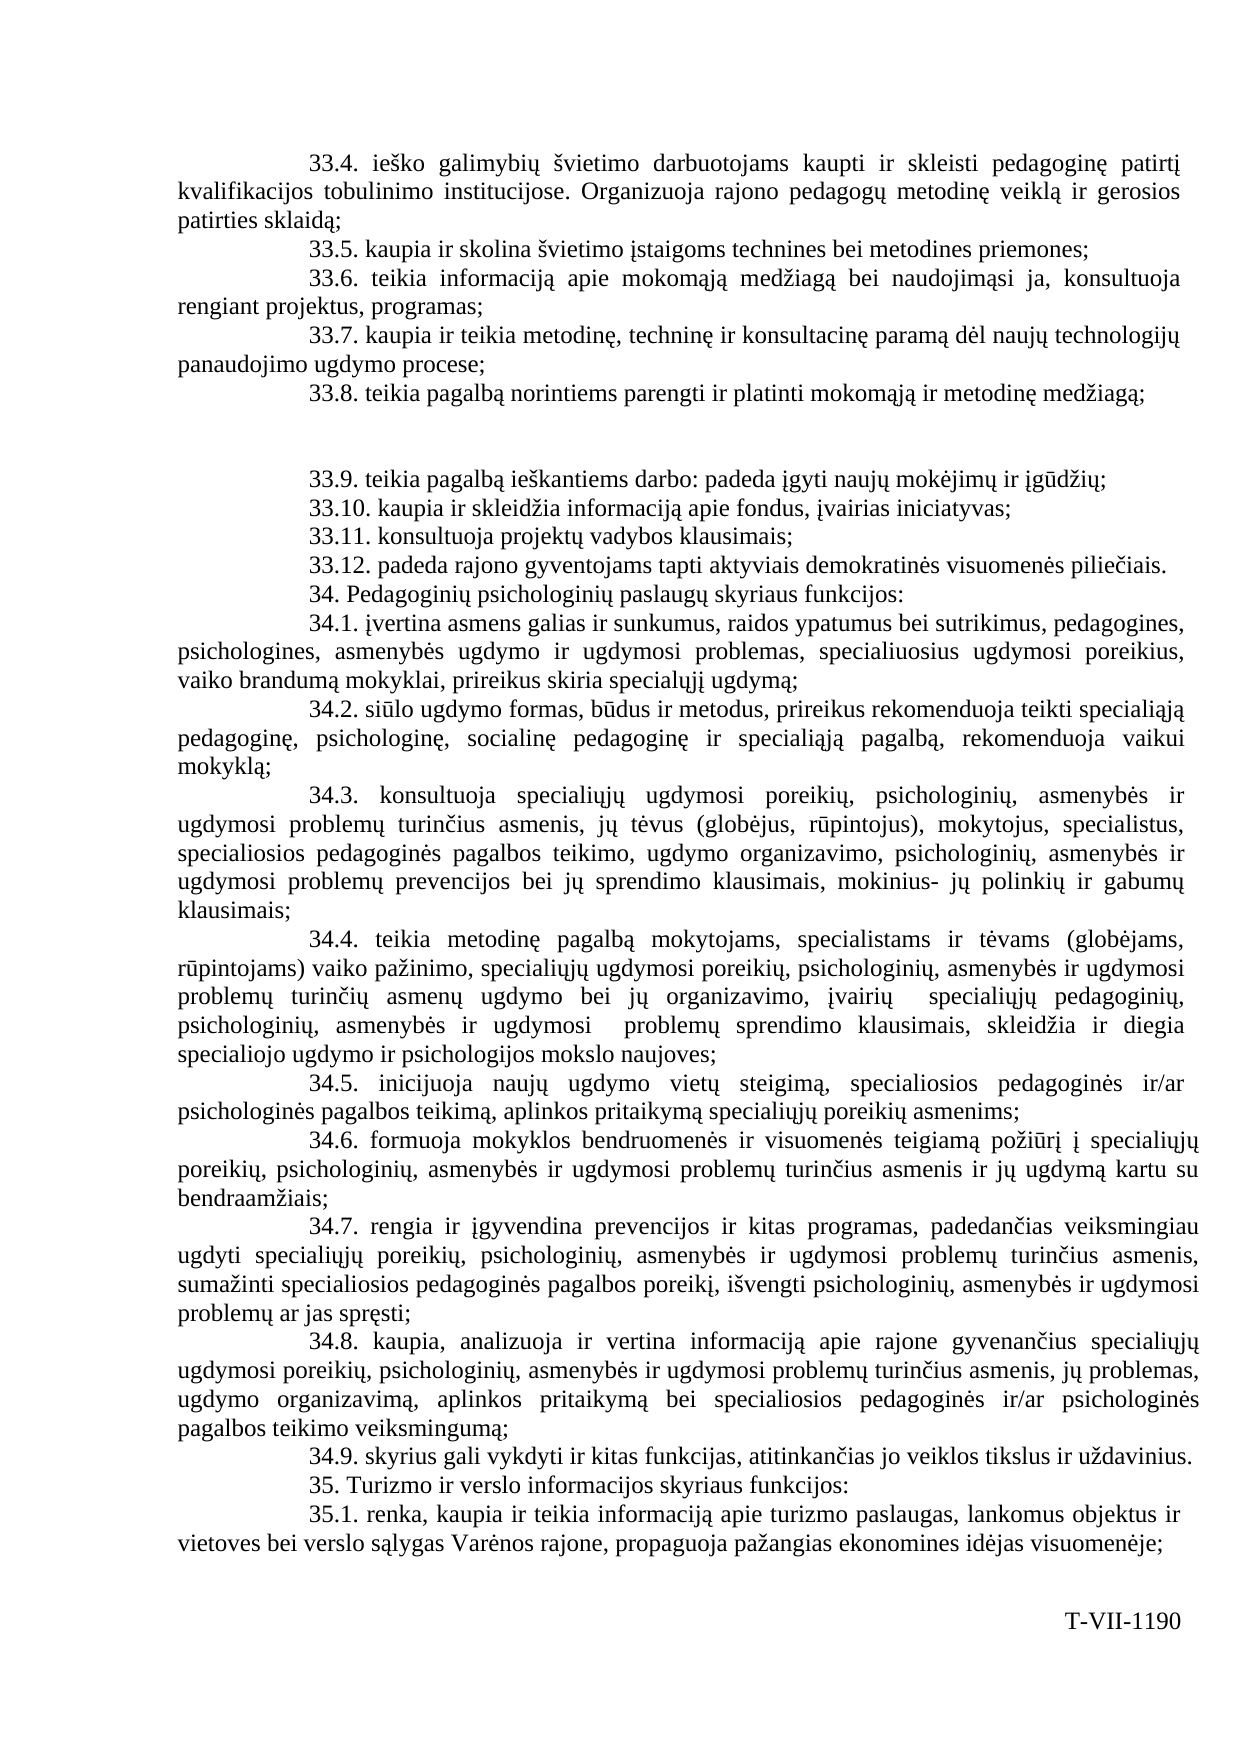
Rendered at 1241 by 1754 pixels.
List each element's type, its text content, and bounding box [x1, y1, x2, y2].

text 35. Turizmo ir verslo informacijos skyriaus funkcijos: [177, 1470, 1200, 1499]
text 35.1. renka, kaupia ir teikia informaciją apie turizmo paslaugas, lankomus objektus ir vietoves bei verslo sąlygas Varėnos rajone, propaguoja pažangias ekonomines idėjas visuomenėje; [177, 1499, 1181, 1556]
text 34.8. kaupia, analizuoja ir vertina informaciją apie rajone gyvenančius specialiųjų ugdymosi poreikių, psichologinių, asmenybės ir ugdymosi problemų turinčius asmenis, jų problemas, ugdymo organizavimą, aplinkos pritaikymą bei specialiosios pedagoginės ir/ar psichologinės pagalbos teikimo veiksmingumą; [177, 1326, 1200, 1441]
text 33.6. teikia informaciją apie mokomąją medžiagą bei naudojimąsi ja, konsultuoja rengiant projektus, programas; [177, 263, 1181, 320]
text 34.7. rengia ir įgyvendina prevencijos ir kitas programas, padedančias veiksmingiau ugdyti specialiųjų poreikių, psichologinių, asmenybės ir ugdymosi problemų turinčius asmenis, sumažinti specialiosios pedagoginės pagalbos poreikį, išvengti psichologinių, asmenybės ir ugdymosi problemų ar jas spręsti; [177, 1211, 1200, 1326]
text 34.5. inicijuoja naujų ugdymo vietų steigimą, specialiosios pedagoginės ir/ar psichologinės pagalbos teikimą, aplinkos pritaikymą specialiųjų poreikių asmenims; [177, 1068, 1185, 1125]
text 33.12. padeda rajono gyventojams tapti aktyviais demokratinės visuomenės piliečiais. [177, 550, 1181, 579]
text 34.1. įvertina asmens galias ir sunkumus, raidos ypatumus bei sutrikimus, pedagogines, psichologines, asmenybės ugdymo ir ugdymosi problemas, specialiuosius ugdymosi poreikius, vaiko brandumą mokyklai, prireikus skiria specialųjį ugdymą; [177, 608, 1185, 694]
text 34.4. teikia metodinę pagalbą mokytojams, specialistams ir tėvams (globėjams, rūpintojams) vaiko pažinimo, specialiųjų ugdymosi poreikių, psichologinių, asmenybės ir ugdymosi problemų turinčių asmenų ugdymo bei jų organizavimo, įvairių specialiųjų pedagoginių, psichologinių, asmenybės ir ugdymosi problemų sprendimo klausimais, skleidžia ir diegia specialiojo ugdymo ir psichologijos mokslo naujoves; [177, 924, 1185, 1068]
text 34.9. skyrius gali vykdyti ir kitas funkcijas, atitinkančias jo veiklos tikslus ir uždavinius. [177, 1441, 1200, 1470]
text 33.7. kaupia ir teikia metodinę, techninę ir konsultacinę paramą dėl naujų technologijų panaudojimo ugdymo procese; [177, 320, 1181, 378]
text 34.2. siūlo ugdymo formas, būdus ir metodus, prireikus rekomenduoja teikti specialiąją pedagoginę, psichologinę, socialinę pedagoginę ir specialiąją pagalbą, rekomenduoja vaikui mokyklą; [177, 694, 1185, 780]
text 33.10. kaupia ir skleidžia informaciją apie fondus, įvairias iniciatyvas; [177, 493, 1181, 521]
text 33.5. kaupia ir skolina švietimo įstaigoms technines bei metodines priemones; [177, 234, 1181, 263]
text 34.3. konsultuoja specialiųjų ugdymosi poreikių, psichologinių, asmenybės ir ugdymosi problemų turinčius asmenis, jų tėvus (globėjus, rūpintojus), mokytojus, specialistus, specialiosios pedagoginės pagalbos teikimo, ugdymo organizavimo, psichologinių, asmenybės ir ugdymosi problemų prevencijos bei jų sprendimo klausimais, mokinius- jų polinkių ir gabumų klausimais; [177, 780, 1185, 924]
text 33.4. ieško galimybių švietimo darbuotojams kaupti ir skleisti pedagoginę patirtį kvalifikacijos tobulinimo institucijose. Organizuoja rajono pedagogų metodinę veiklą ir gerosios patirties sklaidą; [177, 148, 1181, 234]
text 33.9. teikia pagalbą ieškantiems darbo: padeda įgyti naujų mokėjimų ir įgūdžių; [177, 464, 1181, 493]
text 33.8. teikia pagalbą norintiems parengti ir platinti mokomąją ir metodinę medžiagą; [177, 378, 1181, 406]
text 33.11. konsultuoja projektų vadybos klausimais; [177, 521, 1181, 550]
text 34. Pedagoginių psichologinių paslaugų skyriaus funkcijos: [177, 579, 1185, 608]
text 34.6. formuoja mokyklos bendruomenės ir visuomenės teigiamą požiūrį į specialiųjų poreikių, psichologinių, asmenybės ir ugdymosi problemų turinčius asmenis ir jų ugdymą kartu su bendraamžiais; [177, 1125, 1200, 1211]
